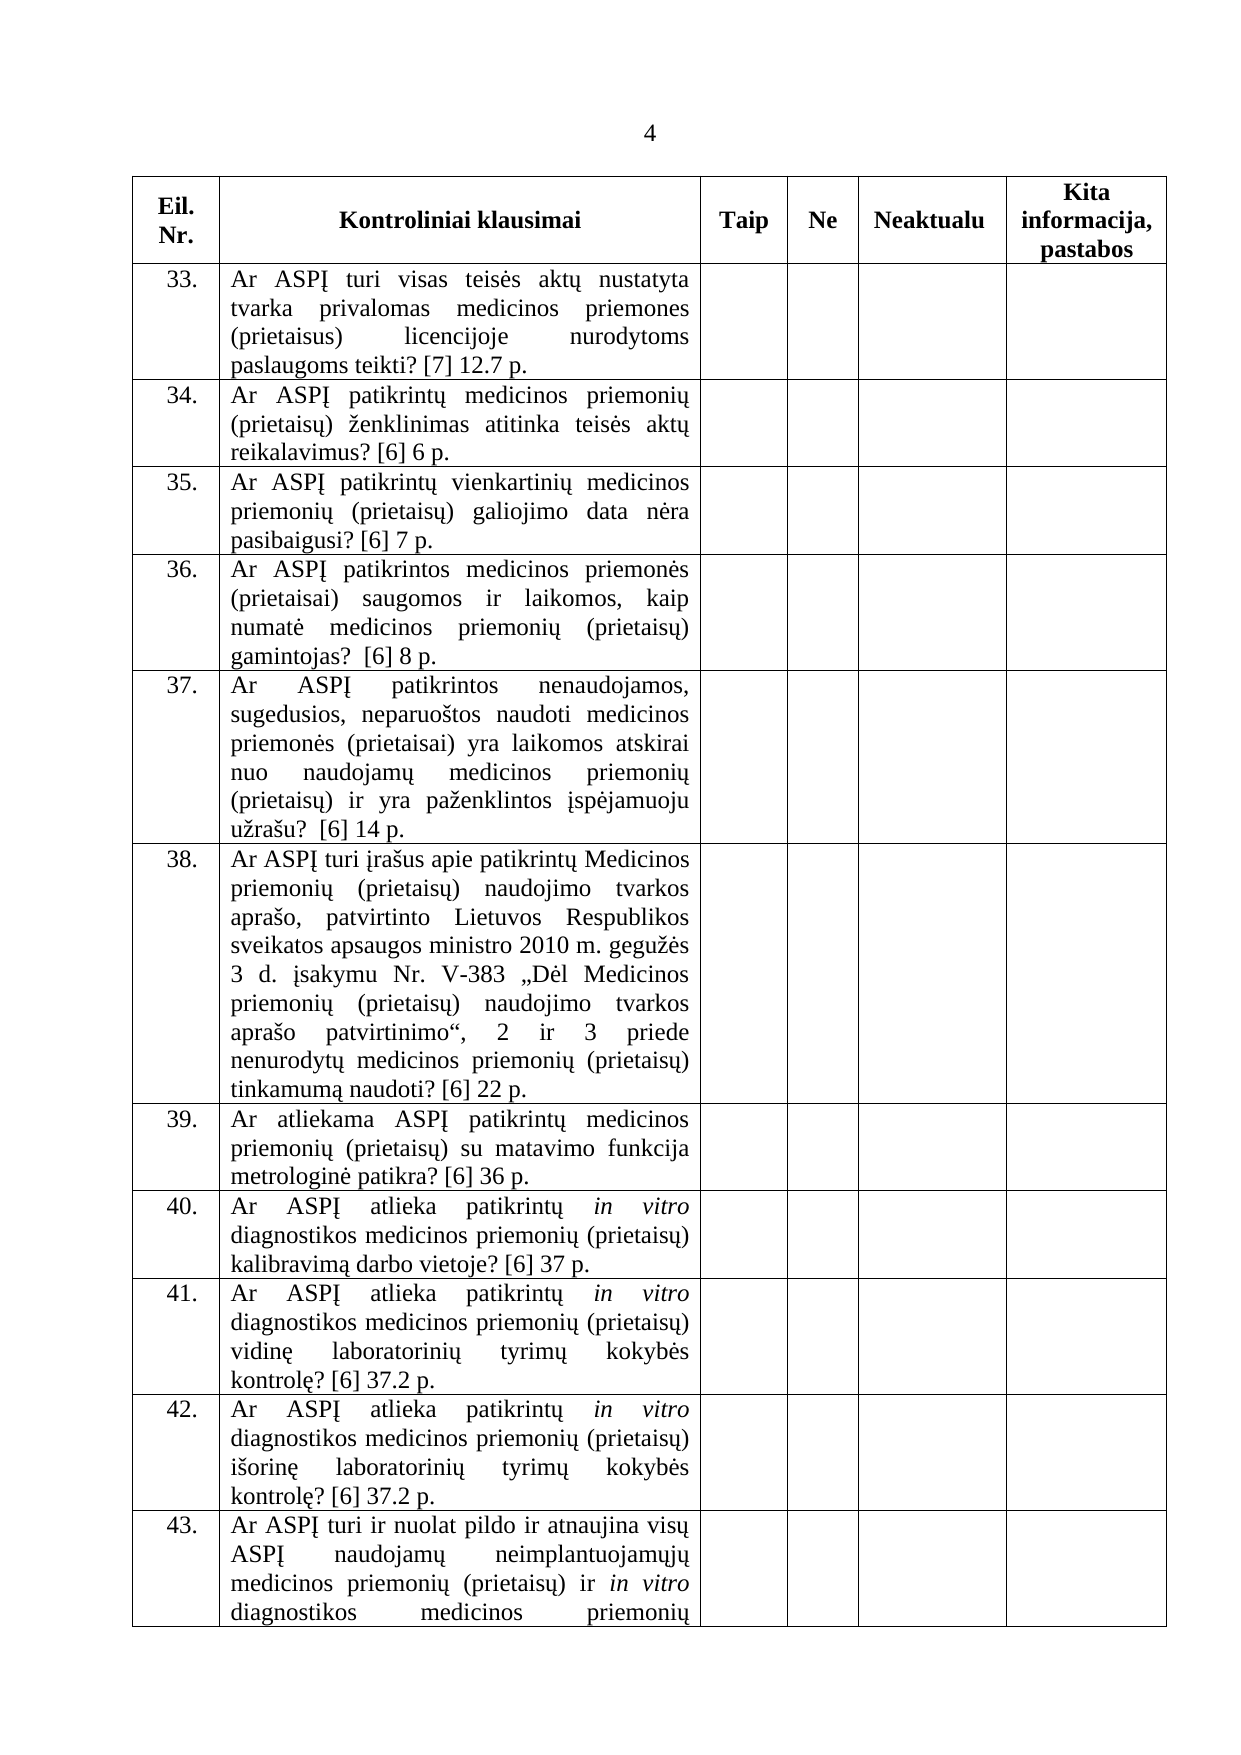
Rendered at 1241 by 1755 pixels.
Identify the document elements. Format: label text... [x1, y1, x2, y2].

table_cell [859, 1104, 1006, 1190]
table_cell Ar ASPĮ turi visas teisės aktų nustatyta tvarka privalomas medicinos priemones (prietaisus) licencijoje nurodytoms paslaugoms teikti? [7] 12.7 p. [220, 264, 700, 379]
table_cell Ar atliekama ASPĮ patikrintų medicinos priemonių (prietaisų) su matavimo funkcija metrologinė patikra? [6] 36 p. [220, 1104, 700, 1190]
table_cell 34. [133, 380, 219, 466]
table_cell Ar ASPĮ patikrintų vienkartinių medicinos priemonių (prietaisų) galiojimo data nėra pasibaigusi? [6] 7 p. [220, 467, 700, 553]
table_cell Ar ASPĮ patikrintos medicinos priemonės (prietaisai) saugomos ir laikomos, kaip numatė medicinos priemonių (prietaisų) gamintojas? [6] 8 p. [220, 555, 700, 669]
table_cell [701, 1511, 787, 1626]
table_cell Ar ASPĮ turi ir nuolat pildo ir atnaujina visų ASPĮ naudojamų neimplantuojamųjų medicinos priemonių (prietaisų) ir in vitro diagnostikos medicinos priemonių [220, 1511, 700, 1626]
table_cell [1007, 1279, 1166, 1393]
table_cell [788, 1511, 858, 1626]
table_cell Ar ASPĮ patikrintos nenaudojamos, sugedusios, neparuoštos naudoti medicinos priemonės (prietaisai) yra laikomos atskirai nuo naudojamų medicinos priemonių (prietaisų) ir yra paženklintos įspėjamuoju užrašu? [6] 14 p. [220, 671, 700, 843]
table_cell [788, 671, 858, 843]
table_cell [701, 264, 787, 379]
table_cell Ar ASPĮ atlieka patikrintų in vitro diagnostikos medicinos priemonių (prietaisų) vidinę laboratorinių tyrimų kokybės kontrolę? [6] 37.2 p. [220, 1279, 700, 1393]
table_cell [1007, 467, 1166, 553]
table_cell [788, 1395, 858, 1509]
table_cell [859, 671, 1006, 843]
table_cell [859, 467, 1006, 553]
table_cell 40. [133, 1191, 219, 1277]
table_cell [788, 380, 858, 466]
table_cell [1007, 844, 1166, 1103]
table_cell [788, 555, 858, 669]
table_header Ne [788, 177, 858, 263]
table_header Neaktualu [859, 177, 1006, 263]
table_cell [859, 1191, 1006, 1277]
table_cell [859, 380, 1006, 466]
table_cell [701, 1279, 787, 1393]
table_cell [701, 467, 787, 553]
table_header Eil. Nr. [133, 177, 219, 263]
table_cell [1007, 1191, 1166, 1277]
table_cell 37. [133, 671, 219, 843]
table_cell [1007, 380, 1166, 466]
table_cell 41. [133, 1279, 219, 1393]
table_header Taip [701, 177, 787, 263]
table_cell 43. [133, 1511, 219, 1626]
table_cell 35. [133, 467, 219, 553]
table_cell [701, 1395, 787, 1509]
table_cell [859, 264, 1006, 379]
table_cell [788, 1104, 858, 1190]
table_cell 36. [133, 555, 219, 669]
table_cell [701, 1191, 787, 1277]
table_cell 39. [133, 1104, 219, 1190]
table_cell [1007, 1104, 1166, 1190]
table_cell [788, 1191, 858, 1277]
table_cell [1007, 555, 1166, 669]
table_cell 42. [133, 1395, 219, 1509]
table_cell 33. [133, 264, 219, 379]
table_cell [788, 844, 858, 1103]
table_cell [859, 844, 1006, 1103]
table_cell [1007, 1395, 1166, 1509]
table_cell Ar ASPĮ turi įrašus apie patikrintų Medicinos priemonių (prietaisų) naudojimo tvarkos aprašo, patvirtinto Lietuvos Respublikos sveikatos apsaugos ministro 2010 m. gegužės 3 d. įsakymu Nr. V-383 „Dėl Medicinos priemonių (prietaisų) naudojimo tvarkos aprašo patvirtinimo“, 2 ir 3 priede nenurodytų medicinos priemonių (prietaisų) tinkamumą naudoti? [6] 22 p. [220, 844, 700, 1103]
table_cell Ar ASPĮ patikrintų medicinos priemonių (prietaisų) ženklinimas atitinka teisės aktų reikalavimus? [6] 6 p. [220, 380, 700, 466]
table_cell Ar ASPĮ atlieka patikrintų in vitro diagnostikos medicinos priemonių (prietaisų) išorinę laboratorinių tyrimų kokybės kontrolę? [6] 37.2 p. [220, 1395, 700, 1509]
table_cell Ar ASPĮ atlieka patikrintų in vitro diagnostikos medicinos priemonių (prietaisų) kalibravimą darbo vietoje? [6] 37 p. [220, 1191, 700, 1277]
table_cell [788, 467, 858, 553]
table_cell [859, 1511, 1006, 1626]
table_cell [859, 555, 1006, 669]
table_cell [788, 264, 858, 379]
table_cell [701, 671, 787, 843]
table_cell [1007, 1511, 1166, 1626]
table_cell [1007, 671, 1166, 843]
table_cell [859, 1279, 1006, 1393]
table_cell [701, 844, 787, 1103]
table_cell [788, 1279, 858, 1393]
table_cell [859, 1395, 1006, 1509]
table_cell [701, 380, 787, 466]
table_cell [701, 1104, 787, 1190]
table_header Kontroliniai klausimai [220, 177, 700, 263]
table_cell 38. [133, 844, 219, 1103]
table_header Kita informacija, pastabos [1007, 177, 1166, 263]
table_cell [1007, 264, 1166, 379]
table_cell [701, 555, 787, 669]
